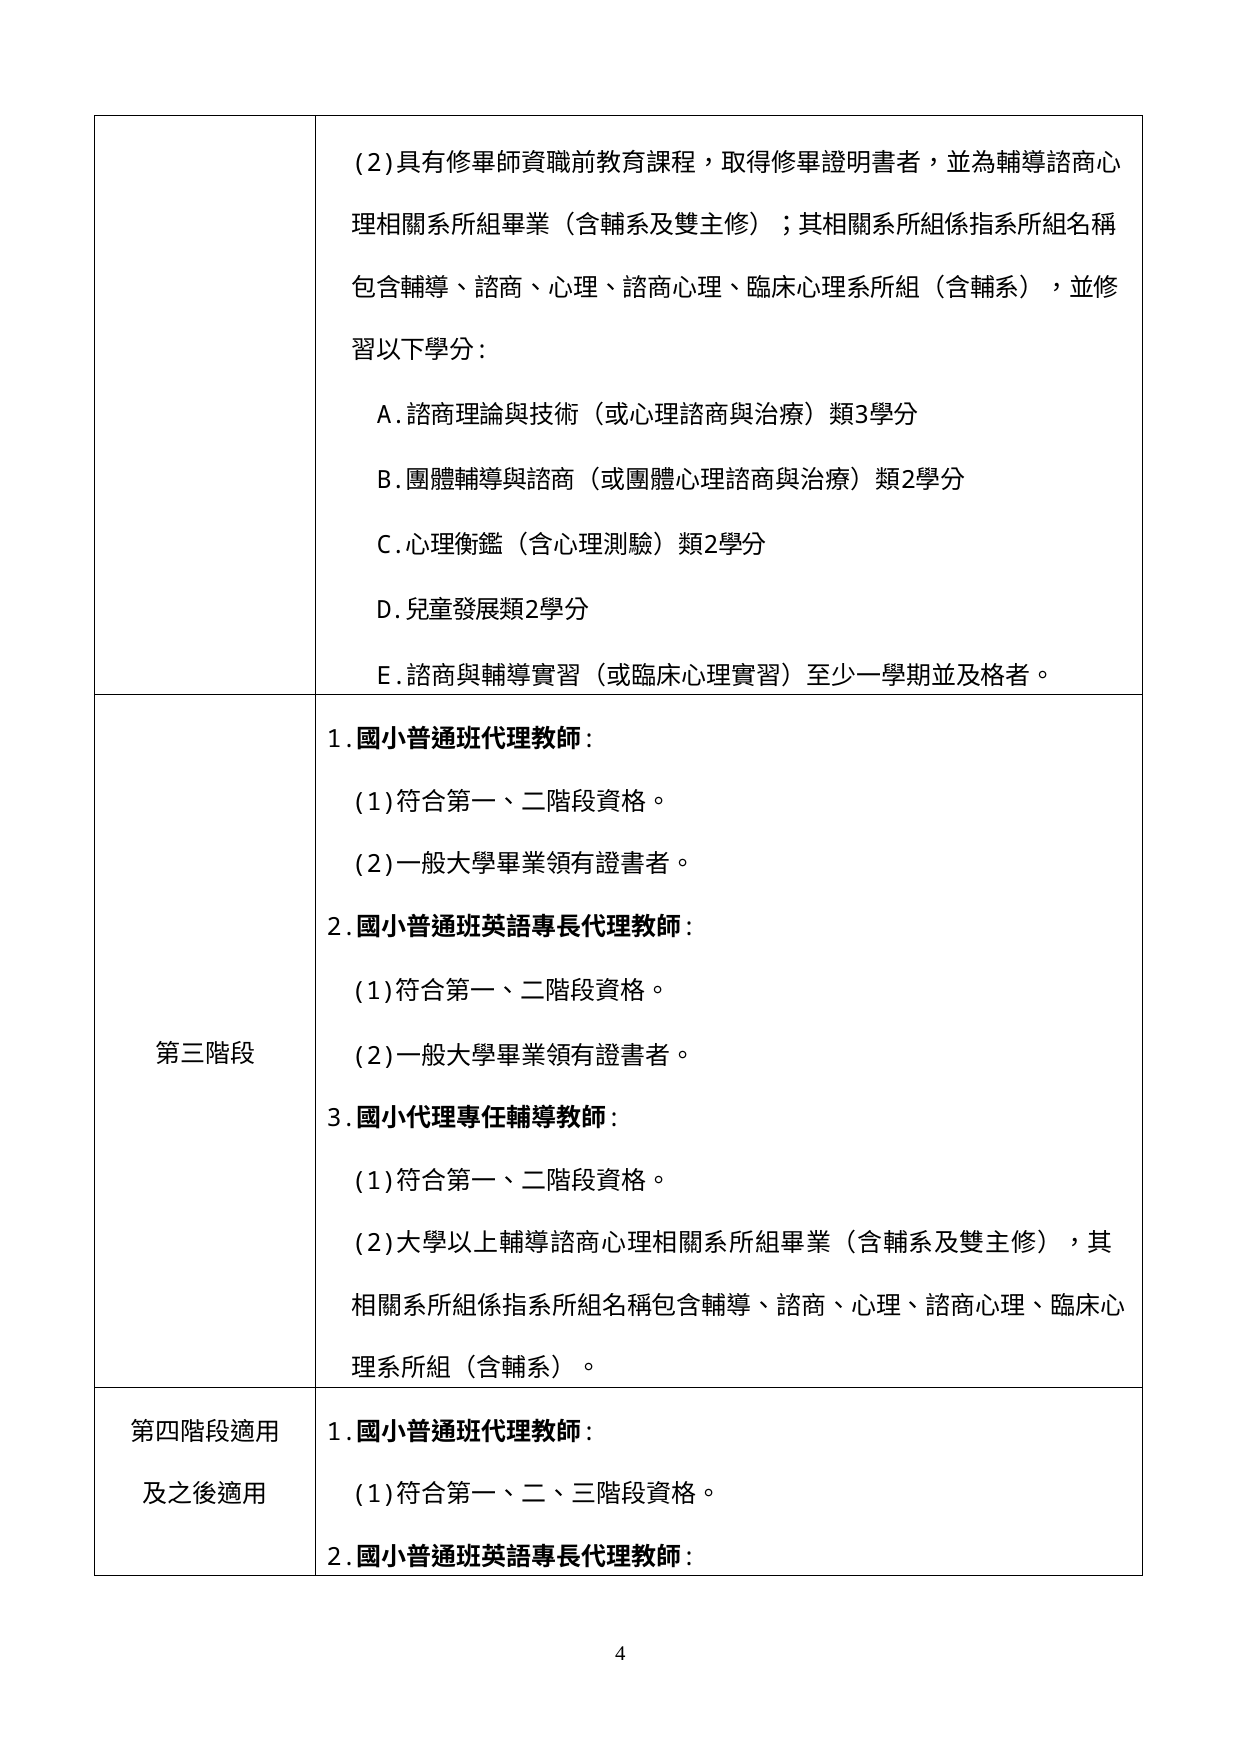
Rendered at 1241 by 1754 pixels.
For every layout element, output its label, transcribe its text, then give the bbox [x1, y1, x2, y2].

table_cell [95, 116, 315, 694]
table_cell 1.國小普通班代理教師: (1)符合第一、二、三階段資格。 2.國小普通班英語專長代理教師: [316, 1388, 1142, 1575]
table_cell 第三階段 [95, 695, 315, 1387]
table_cell (2)具有修畢師資職前教育課程，取得修畢證明書者，並為輔導諮商心理相關系所組畢業（含輔系及雙主修）；其相關系所組係指系所組名稱包含輔導、諮商、心理、諮商心理、臨床心理系所組（含輔系），並修習以下學分: A.諮商理論與技術（或心理諮商與治療）類3學分 B.團體輔導與諮商（或團體心理諮商與治療）類2學分 C.心理衡鑑（含心理測驗）類2學分 D.兒童發展類2學分 E.諮商與輔導實習（或臨床心理實習）至少一學期並及格者。 [316, 116, 1142, 694]
table_cell 第四階段適用 及之後適用 [95, 1388, 315, 1575]
table_cell 1.國小普通班代理教師: (1)符合第一、二階段資格。 (2)一般大學畢業領有證書者。 2.國小普通班英語專長代理教師: (1)符合第一、二階段資格。 (2)一般大學畢業領有證書者。 3.國小代理專任輔導教師: (1)符合第一、二階段資格。 (2)大學以上輔導諮商心理相關系所組畢業（含輔系及雙主修），其相關系所組係指系所組名稱包含輔導、諮商、心理、諮商心理、臨床心理系所組（含輔系）。 [316, 695, 1142, 1387]
